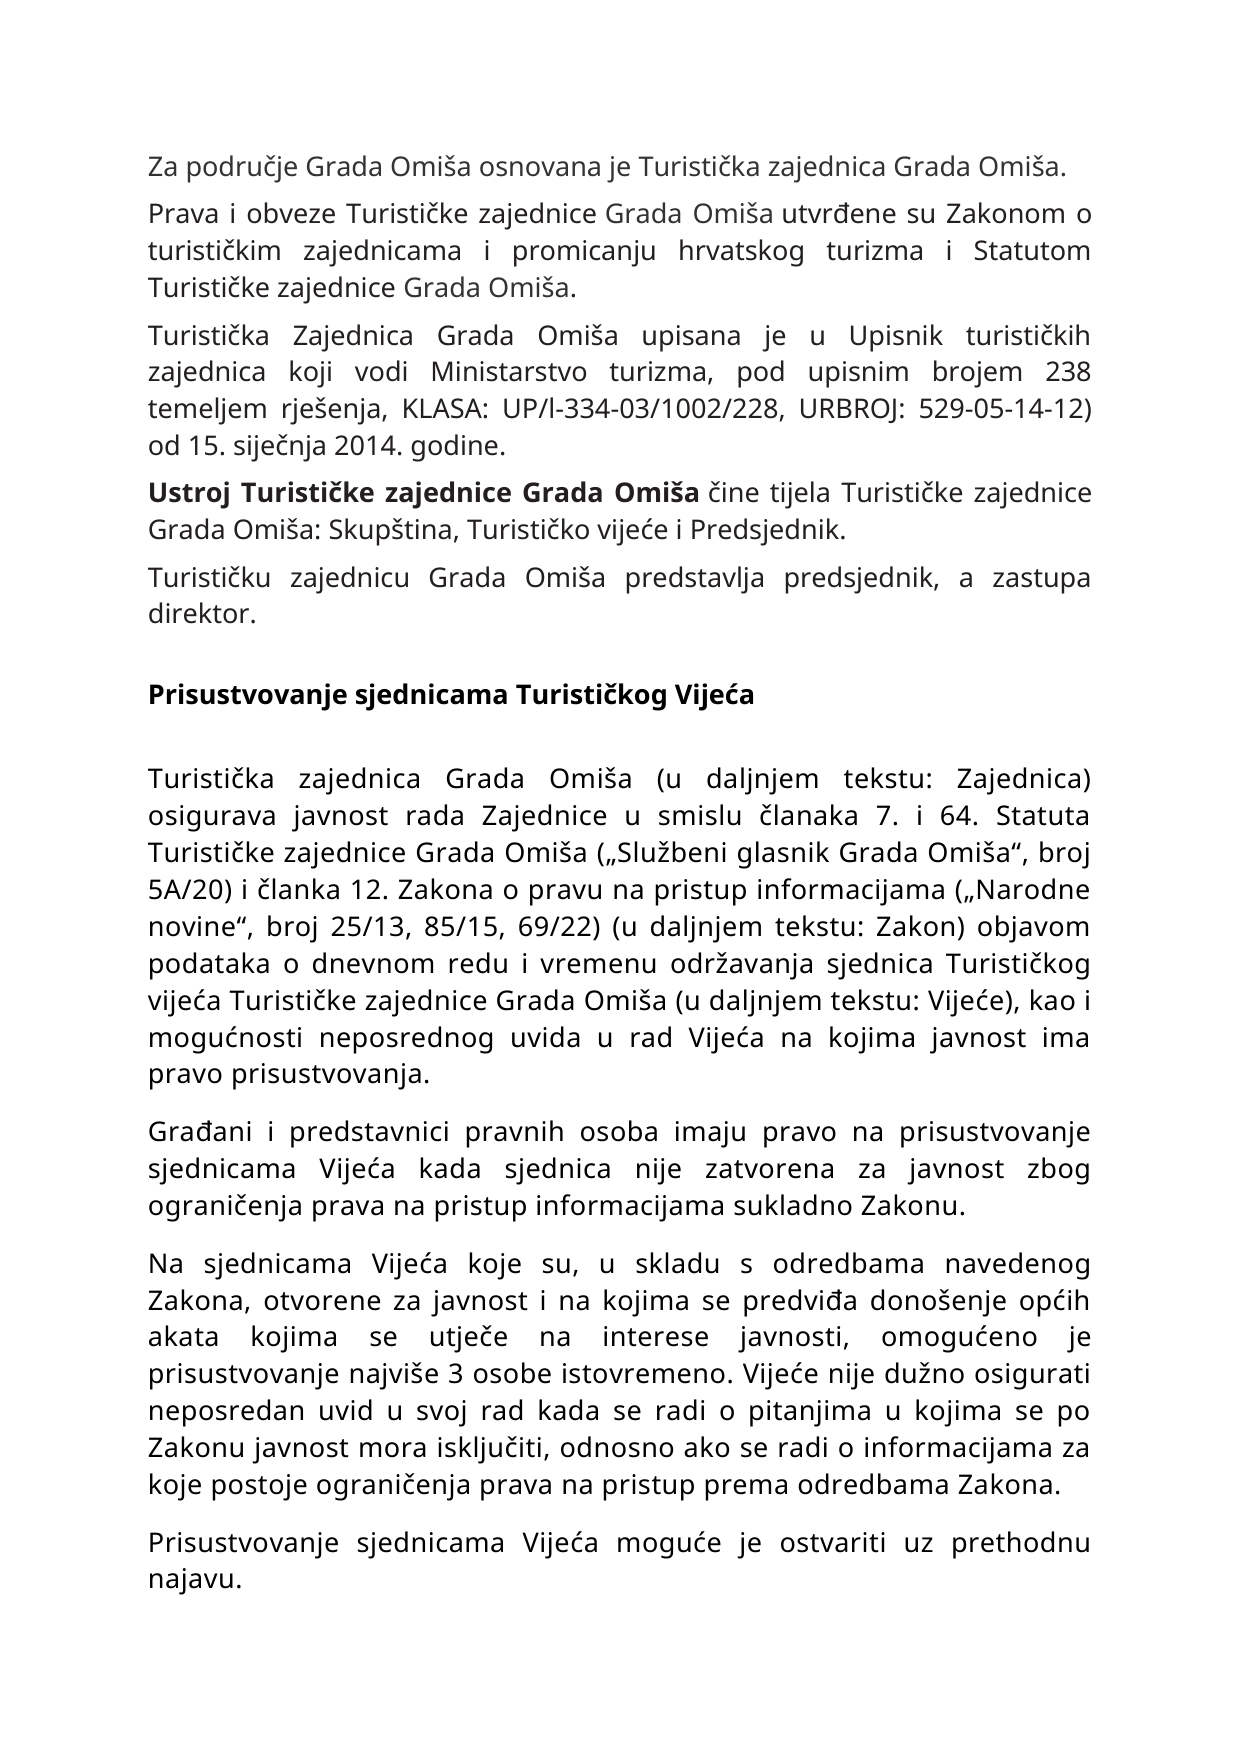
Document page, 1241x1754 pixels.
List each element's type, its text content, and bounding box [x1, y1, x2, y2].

text Prisustvovanje sjednicama Turističkog Vijeća [148, 675, 1093, 712]
text Za područje Grada Omiša osnovana je Turistička zajednica Grada Omiša. [148, 148, 1093, 184]
text Turističku zajednicu Grada Omiša predstavlja predsjednik, a zastupa direktor. [148, 558, 1093, 632]
text Građani i predstavnici pravnih osoba imaju pravo na prisustvovanje sjednicama Vijeća kada sjednica nije zatvorena za javnost zbog ograničenja prava na pristup informacijama sukladno Zakonu. [148, 1113, 1093, 1223]
text Ustroj Turističke zajednice Grada Omiša čine tijela Turističke zajednice Grada Omiša: Skupština, Turističko vijeće i Predsjednik. [148, 474, 1093, 548]
text Na sjednicama Vijeća koje su, u skladu s odredbama navedenog Zakona, otvorene za javnost i na kojima se predviđa donošenje općih akata kojima se utječe na interese javnosti, omogućeno je prisustvovanje najviše 3 osobe istovremeno. Vijeće nije dužno osigurati neposredan uvid u svoj rad kada se radi o pitanjima u kojima se po Zakonu javnost mora isključiti, odnosno ako se radi o informacijama za koje postoje ograničenja prava na pristup prema odredbama Zakona. [148, 1244, 1093, 1502]
text Turistička Zajednica Grada Omiša upisana je u Upisnik turističkih zajednica koji vodi Ministarstvo turizma, pod upisnim brojem 238 temeljem rješenja, KLASA: UP/l-334-03/1002/228, URBROJ: 529-05-14-12) od 15. siječnja 2014. godine. [148, 316, 1093, 463]
text Turistička zajednica Grada Omiša (u daljnjem tekstu: Zajednica) osigurava javnost rada Zajednice u smislu članaka 7. i 64. Statuta Turističke zajednice Grada Omiša („Službeni glasnik Grada Omiša“, broj 5A/20) i članka 12. Zakona o pravu na pristup informacijama („Narodne novine“, broj 25/13, 85/15, 69/22) (u daljnjem tekstu: Zakon) objavom podataka o dnevnom redu i vremenu održavanja sjednica Turističkog vijeća Turističke zajednice Grada Omiša (u daljnjem tekstu: Vijeće), kao i mogućnosti neposrednog uvida u rad Vijeća na kojima javnost ima pravo prisustvovanja. [148, 760, 1093, 1092]
text Prava i obveze Turističke zajednice Grada Omiša utvrđene su Zakonom o turističkim zajednicama i promicanju hrvatskog turizma i Statutom Turističke zajednice Grada Omiša. [148, 195, 1093, 306]
text Prisustvovanje sjednicama Vijeća moguće je ostvariti uz prethodnu najavu. [148, 1523, 1093, 1597]
